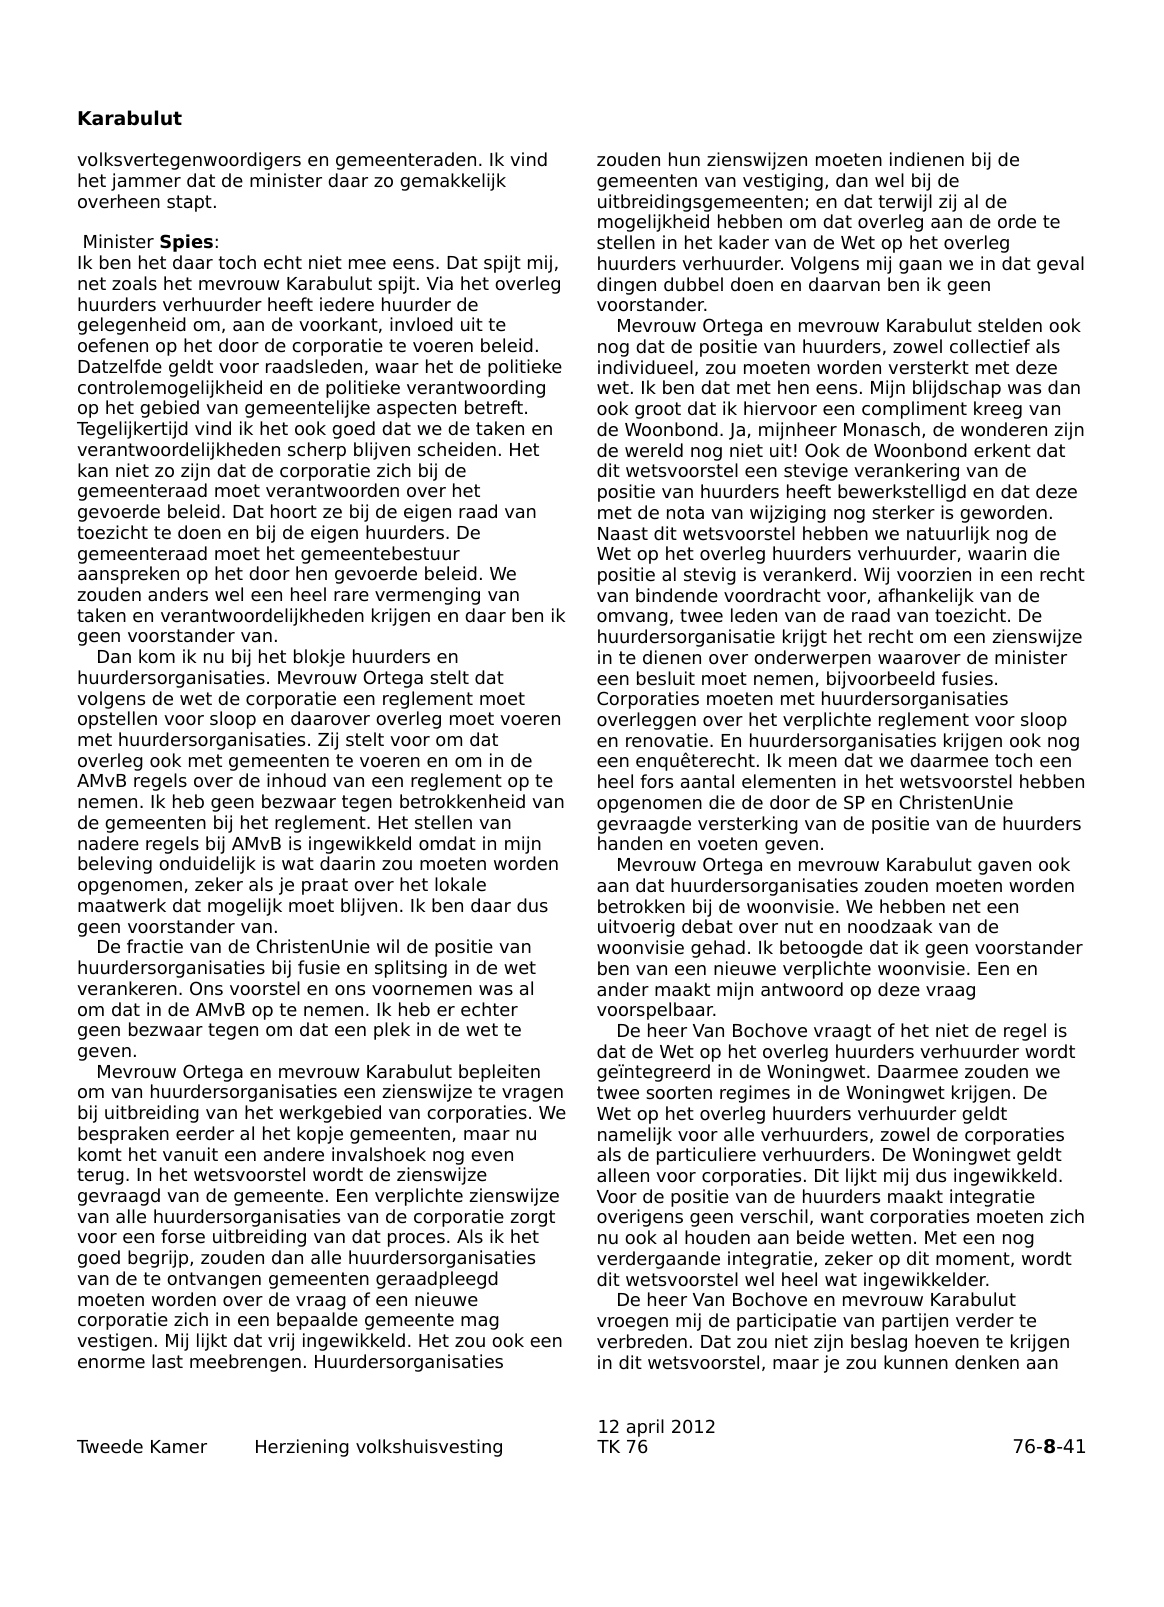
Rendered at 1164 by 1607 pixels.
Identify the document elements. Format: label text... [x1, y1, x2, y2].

text Dan kom ik nu bij het blokje huurders en huurdersorganisaties. Mevrouw Ortega stelt dat volgens de wet de corporatie een reglement moet opstellen voor sloop en daarover overleg moet voeren met huurdersorganisaties. Zij stelt voor om dat overleg ook met gemeenten te voeren en om in de AMvB regels over de inhoud van een reglement op te nemen. Ik heb geen bezwaar tegen betrokkenheid van de gemeenten bij het reglement. Het stellen van nadere regels bij AMvB is ingewikkeld omdat in mijn beleving onduidelijk is wat daarin zou moeten worden opgenomen, zeker als je praat over het lokale maatwerk dat mogelijk moet blijven. Ik ben daar dus geen voorstander van. [77, 647, 567, 937]
text volksvertegenwoordigers en gemeenteraden. Ik vind het jammer dat de minister daar zo gemakkelijk overheen stapt. [77, 150, 567, 212]
text Mevrouw Ortega en mevrouw Karabulut bepleiten om van huurdersorganisaties een zienswijze te vragen bij uitbreiding van het werkgebied van corporaties. We bespraken eerder al het kopje gemeenten, maar nu komt het vanuit een andere invalshoek nog even terug. In het wetsvoorstel wordt de zienswijze gevraagd van de gemeente. Een verplichte zienswijze van alle huurdersorganisaties van de corporatie zorgt voor een forse uitbreiding van dat proces. Als ik het goed begrijp, zouden dan alle huurdersorganisaties van de te ontvangen gemeenten geraadpleegd moeten worden over de vraag of een nieuwe corporatie zich in een bepaalde gemeente mag vestigen. Mij lijkt dat vrij ingewikkeld. Het zou ook een enorme last meebrengen. Huurdersorganisaties [77, 1062, 567, 1372]
text Mevrouw Ortega en mevrouw Karabulut stelden ook nog dat de positie van huurders, zowel collectief als individueel, zou moeten worden versterkt met deze wet. Ik ben dat met hen eens. Mijn blijdschap was dan ook groot dat ik hiervoor een compliment kreeg van de Woonbond. Ja, mijnheer Monasch, de wonderen zijn de wereld nog niet uit! Ook de Woonbond erkent dat dit wetsvoorstel een stevige verankering van de positie van huurders heeft bewerkstelligd en dat deze met de nota van wijziging nog sterker is geworden. Naast dit wetsvoorstel hebben we natuurlijk nog de Wet op het overleg huurders verhuurder, waarin die positie al stevig is verankerd. Wij voorzien in een recht van bindende voordracht voor, afhankelijk van de omvang, twee leden van de raad van toezicht. De huurdersorganisatie krijgt het recht om een zienswijze in te dienen over onderwerpen waarover de minister een besluit moet nemen, bijvoorbeeld fusies. Corporaties moeten met huurdersorganisaties overleggen over het verplichte reglement voor sloop en renovatie. En huurdersorganisaties krijgen ook nog een enquêterecht. Ik meen dat we daarmee toch een heel fors aantal elementen in het wetsvoorstel hebben opgenomen die de door de SP en ChristenUnie gevraagde versterking van de positie van de huurders handen en voeten geven. [596, 316, 1087, 855]
text Mevrouw Ortega en mevrouw Karabulut gaven ook aan dat huurdersorganisaties zouden moeten worden betrokken bij de woonvisie. We hebben net een uitvoerig debat over nut en noodzaak van de woonvisie gehad. Ik betoogde dat ik geen voorstander ben van een nieuwe verplichte woonvisie. Een en ander maakt mijn antwoord op deze vraag voorspelbaar. [596, 855, 1087, 1021]
text De heer Van Bochove en mevrouw Karabulut vroegen mij de participatie van partijen verder te verbreden. Dat zou niet zijn beslag hoeven te krijgen in dit wetsvoorstel, maar je zou kunnen denken aan [596, 1290, 1087, 1373]
text Ik ben het daar toch echt niet mee eens. Dat spijt mij, net zoals het mevrouw Karabulut spijt. Via het overleg huurders verhuurder heeft iedere huurder de gelegenheid om, aan de voorkant, invloed uit te oefenen op het door de corporatie te voeren beleid. Datzelfde geldt voor raadsleden, waar het de politieke controlemogelijkheid en de politieke verantwoording op het gebied van gemeentelijke aspecten betreft. Tegelijkertijd vind ik het ook goed dat we de taken en verantwoordelijkheden scherp blijven scheiden. Het kan niet zo zijn dat de corporatie zich bij de gemeenteraad moet verantwoorden over het gevoerde beleid. Dat hoort ze bij de eigen raad van toezicht te doen en bij de eigen huurders. De gemeenteraad moet het gemeentebestuur aanspreken op het door hen gevoerde beleid. We zouden anders wel een heel rare vermenging van taken en verantwoordelijkheden krijgen en daar ben ik geen voorstander van. [77, 253, 567, 647]
text zouden hun zienswijzen moeten indienen bij de gemeenten van vestiging, dan wel bij de uitbreidingsgemeenten; en dat terwijl zij al de mogelijkheid hebben om dat overleg aan de orde te stellen in het kader van de Wet op het overleg huurders verhuurder. Volgens mij gaan we in dat geval dingen dubbel doen en daarvan ben ik geen voorstander. [596, 150, 1087, 316]
text De heer Van Bochove vraagt of het niet de regel is dat de Wet op het overleg huurders verhuurder wordt geïntegreerd in de Woningwet. Daarmee zouden we twee soorten regimes in de Woningwet krijgen. De Wet op het overleg huurders verhuurder geldt namelijk voor alle verhuurders, zowel de corporaties als de particuliere verhuurders. De Woningwet geldt alleen voor corporaties. Dit lijkt mij dus ingewikkeld. Voor de positie van de huurders maakt integratie overigens geen verschil, want corporaties moeten zich nu ook al houden aan beide wetten. Met een nog verdergaande integratie, zeker op dit moment, wordt dit wetsvoorstel wel heel wat ingewikkelder. [596, 1021, 1087, 1290]
text Minister Spies: [77, 232, 567, 253]
text De fractie van de ChristenUnie wil de positie van huurdersorganisaties bij fusie en splitsing in de wet verankeren. Ons voorstel en ons voornemen was al om dat in de AMvB op te nemen. Ik heb er echter geen bezwaar tegen om dat een plek in de wet te geven. [77, 937, 567, 1062]
